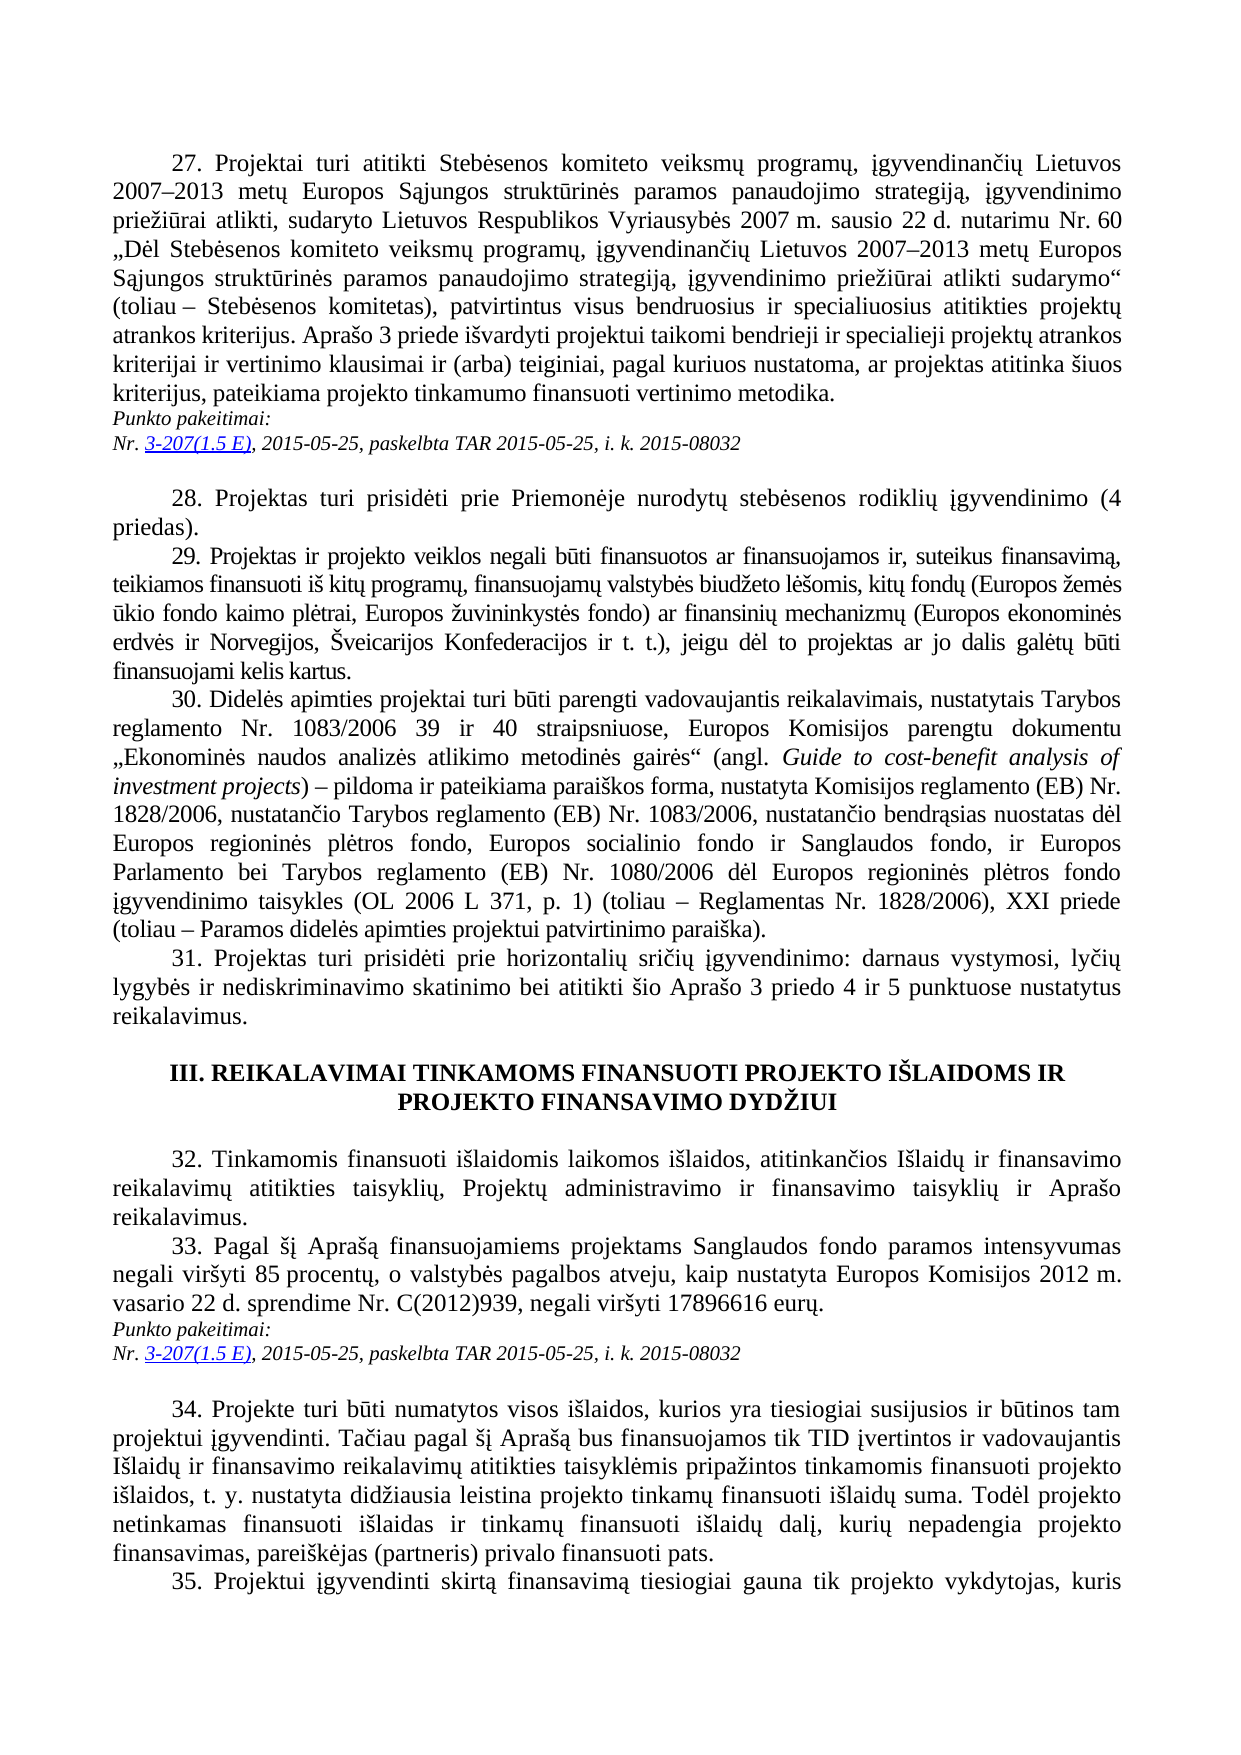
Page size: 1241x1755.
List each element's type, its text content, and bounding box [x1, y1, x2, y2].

text Nr. 3-207(1.5 E), 2015-05-25, paskelbta TAR 2015-05-25, i. k. 2015-08032 [112, 1341, 1122, 1365]
text Punkto pakeitimai: [112, 406, 1122, 430]
text 34. Projekte turi būti numatytos visos išlaidos, kurios yra tiesiogiai susijusios ir būtinos tam projektui įgyvendinti. Tačiau pagal šį Aprašą bus finansuojamos tik TID įvertintos ir vadovaujantis Išlaidų ir finansavimo reikalavimų atitikties taisyklėmis pripažintos tinkamomis finansuoti projekto išlaidos, t. y. nustatyta didžiausia leistina projekto tinkamų finansuoti išlaidų suma. Todėl projekto netinkamas finansuoti išlaidas ir tinkamų finansuoti išlaidų dalį, kurių nepadengia projekto finansavimas, pareiškėjas (partneris) privalo finansuoti pats. [112, 1394, 1122, 1566]
text 35. Projektui įgyvendinti skirtą finansavimą tiesiogiai gauna tik projekto vykdytojas, kuris [112, 1566, 1122, 1595]
text Punkto pakeitimai: [112, 1317, 1122, 1341]
text 28. Projektas turi prisidėti prie Priemonėje nurodytų stebėsenos rodiklių įgyvendinimo (4 priedas). [112, 483, 1122, 541]
text 31. Projektas turi prisidėti prie horizontalių sričių įgyvendinimo: darnaus vystymosi, lyčių lygybės ir nediskriminavimo skatinimo bei atitikti šio Aprašo 3 priedo 4 ir 5 punktuose nustatytus reikalavimus. [112, 943, 1122, 1029]
text 32. Tinkamomis finansuoti išlaidomis laikomos išlaidos, atitinkančios Išlaidų ir finansavimo reikalavimų atitikties taisyklių, Projektų administravimo ir finansavimo taisyklių ir Aprašo reikalavimus. [112, 1144, 1122, 1231]
text Nr. 3-207(1.5 E), 2015-05-25, paskelbta TAR 2015-05-25, i. k. 2015-08032 [112, 430, 1122, 454]
text III. REIKALAVIMAI TINKAMOMS FINANSUOTI PROJEKTO IŠLAIDOMS IR PROJEKTO FINANSAVIMO DYDŽIUI [112, 1058, 1122, 1116]
text 33. Pagal šį Aprašą finansuojamiems projektams Sanglaudos fondo paramos intensyvumas negali viršyti 85 procentų, o valstybės pagalbos atveju, kaip nustatyta Europos Komisijos 2012 m. vasario 22 d. sprendime Nr. C(2012)939, negali viršyti 17896616 eurų. [112, 1231, 1122, 1317]
text 29. Projektas ir projekto veiklos negali būti finansuotos ar finansuojamos ir, suteikus finansavimą, teikiamos finansuoti iš kitų programų, finansuojamų valstybės biudžeto lėšomis, kitų fondų (Europos žemės ūkio fondo kaimo plėtrai, Europos žuvininkystės fondo) ar finansinių mechanizmų (Europos ekonominės erdvės ir Norvegijos, Šveicarijos Konfederacijos ir t. t.), jeigu dėl to projektas ar jo dalis galėtų būti finansuojami kelis kartus. [112, 541, 1122, 684]
text 27. Projektai turi atitikti Stebėsenos komiteto veiksmų programų, įgyvendinančių Lietuvos 2007–2013 metų Europos Sąjungos struktūrinės paramos panaudojimo strategiją, įgyvendinimo priežiūrai atlikti, sudaryto Lietuvos Respublikos Vyriausybės 2007 m. sausio 22 d. nutarimu Nr. 60 „Dėl Stebėsenos komiteto veiksmų programų, įgyvendinančių Lietuvos 2007–2013 metų Europos Sąjungos struktūrinės paramos panaudojimo strategiją, įgyvendinimo priežiūrai atlikti sudarymo“ (toliau – Stebėsenos komitetas), patvirtintus visus bendruosius ir specialiuosius atitikties projektų atrankos kriterijus. Aprašo 3 priede išvardyti projektui taikomi bendrieji ir specialieji projektų atrankos kriterijai ir vertinimo klausimai ir (arba) teiginiai, pagal kuriuos nustatoma, ar projektas atitinka šiuos kriterijus, pateikiama projekto tinkamumo finansuoti vertinimo metodika. [112, 148, 1122, 406]
text 30. Didelės apimties projektai turi būti parengti vadovaujantis reikalavimais, nustatytais Tarybos reglamento Nr. 1083/2006 39 ir 40 straipsniuose, Europos Komisijos parengtu dokumentu „Ekonominės naudos analizės atlikimo metodinės gairės“ (angl. Guide to cost-benefit analysis of investment projects) – pildoma ir pateikiama paraiškos forma, nustatyta Komisijos reglamento (EB) Nr. 1828/2006, nustatančio Tarybos reglamento (EB) Nr. 1083/2006, nustatančio bendrąsias nuostatas dėl Europos regioninės plėtros fondo, Europos socialinio fondo ir Sanglaudos fondo, ir Europos Parlamento bei Tarybos reglamento (EB) Nr. 1080/2006 dėl Europos regioninės plėtros fondo įgyvendinimo taisykles (OL 2006 L 371, p. 1) (toliau – Reglamentas Nr. 1828/2006), XXI priede (toliau – Paramos didelės apimties projektui patvirtinimo paraiška). [112, 684, 1122, 943]
